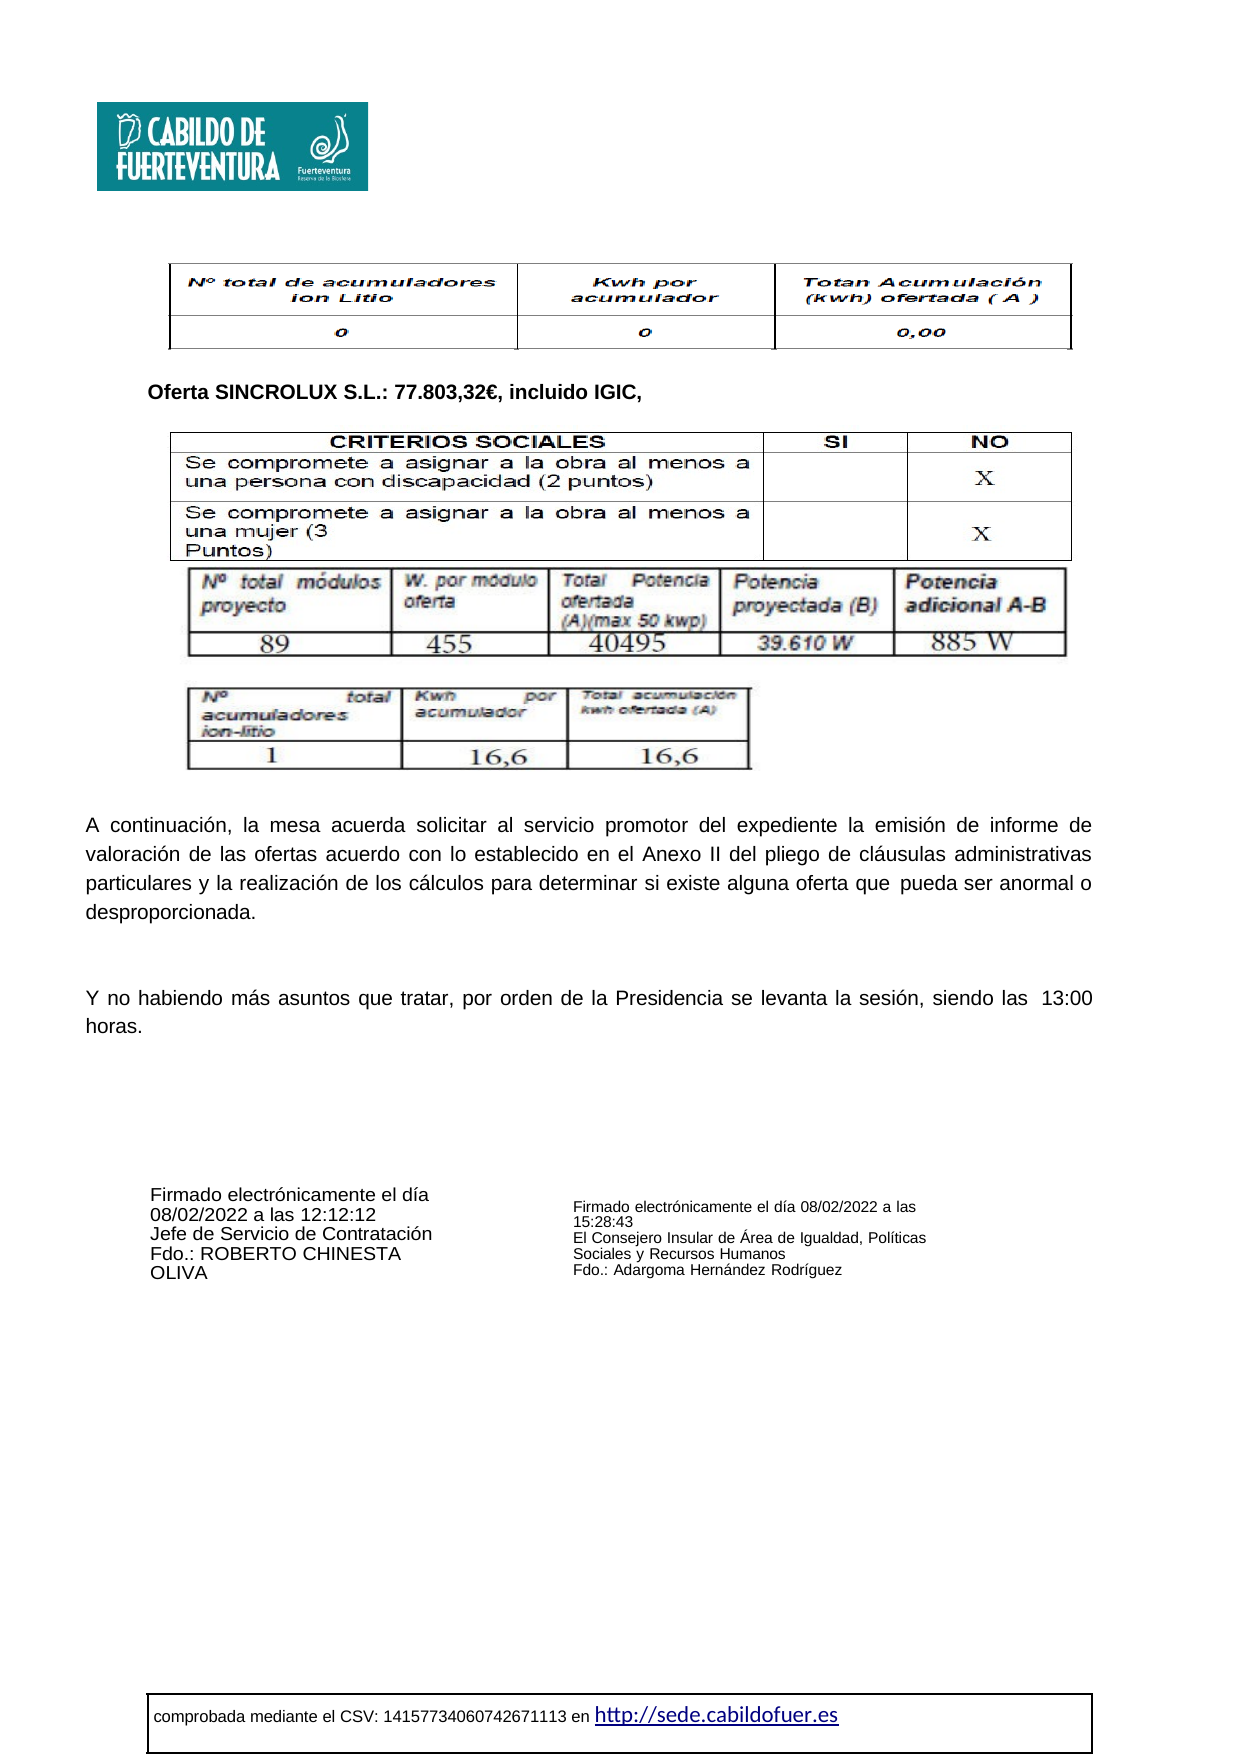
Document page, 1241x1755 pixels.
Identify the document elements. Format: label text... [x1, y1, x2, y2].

text Oferta SINCROLUX S.L.: 77.803,32€, incluido IGIC, [147, 380, 1107, 404]
text Fdo.: Adargoma Hernández Rodríguez [573, 1263, 1107, 1279]
text Y no habiendo más asuntos que tratar, por orden de la Presidencia se levanta la sesión, siendo las 13:00 horas. [85, 986, 1093, 1038]
text Firmado electrónicamente el día 08/02/2022 a las 15:28:43 [573, 1199, 973, 1231]
text Jefe de Servicio de Contratación Fdo.: ROBERTO CHINESTA OLIVA [150, 1225, 463, 1283]
text Firmado electrónicamente el día 08/02/2022 a las 12:12:12 [150, 1186, 429, 1225]
text A continuación, la mesa acuerda solicitar al servicio promotor del expediente la emisión de informe de valoración de las ofertas acuerdo con lo establecido en el Anexo II del pliego de cláusulas administrativas particulares y la realización de los cálculos para determinar si existe alguna oferta que pueda ser anormal o desproporcionada. [85, 813, 1093, 924]
text El Consejero Insular de Área de Igualdad, Políticas Sociales y Recursos Humanos [573, 1231, 973, 1263]
